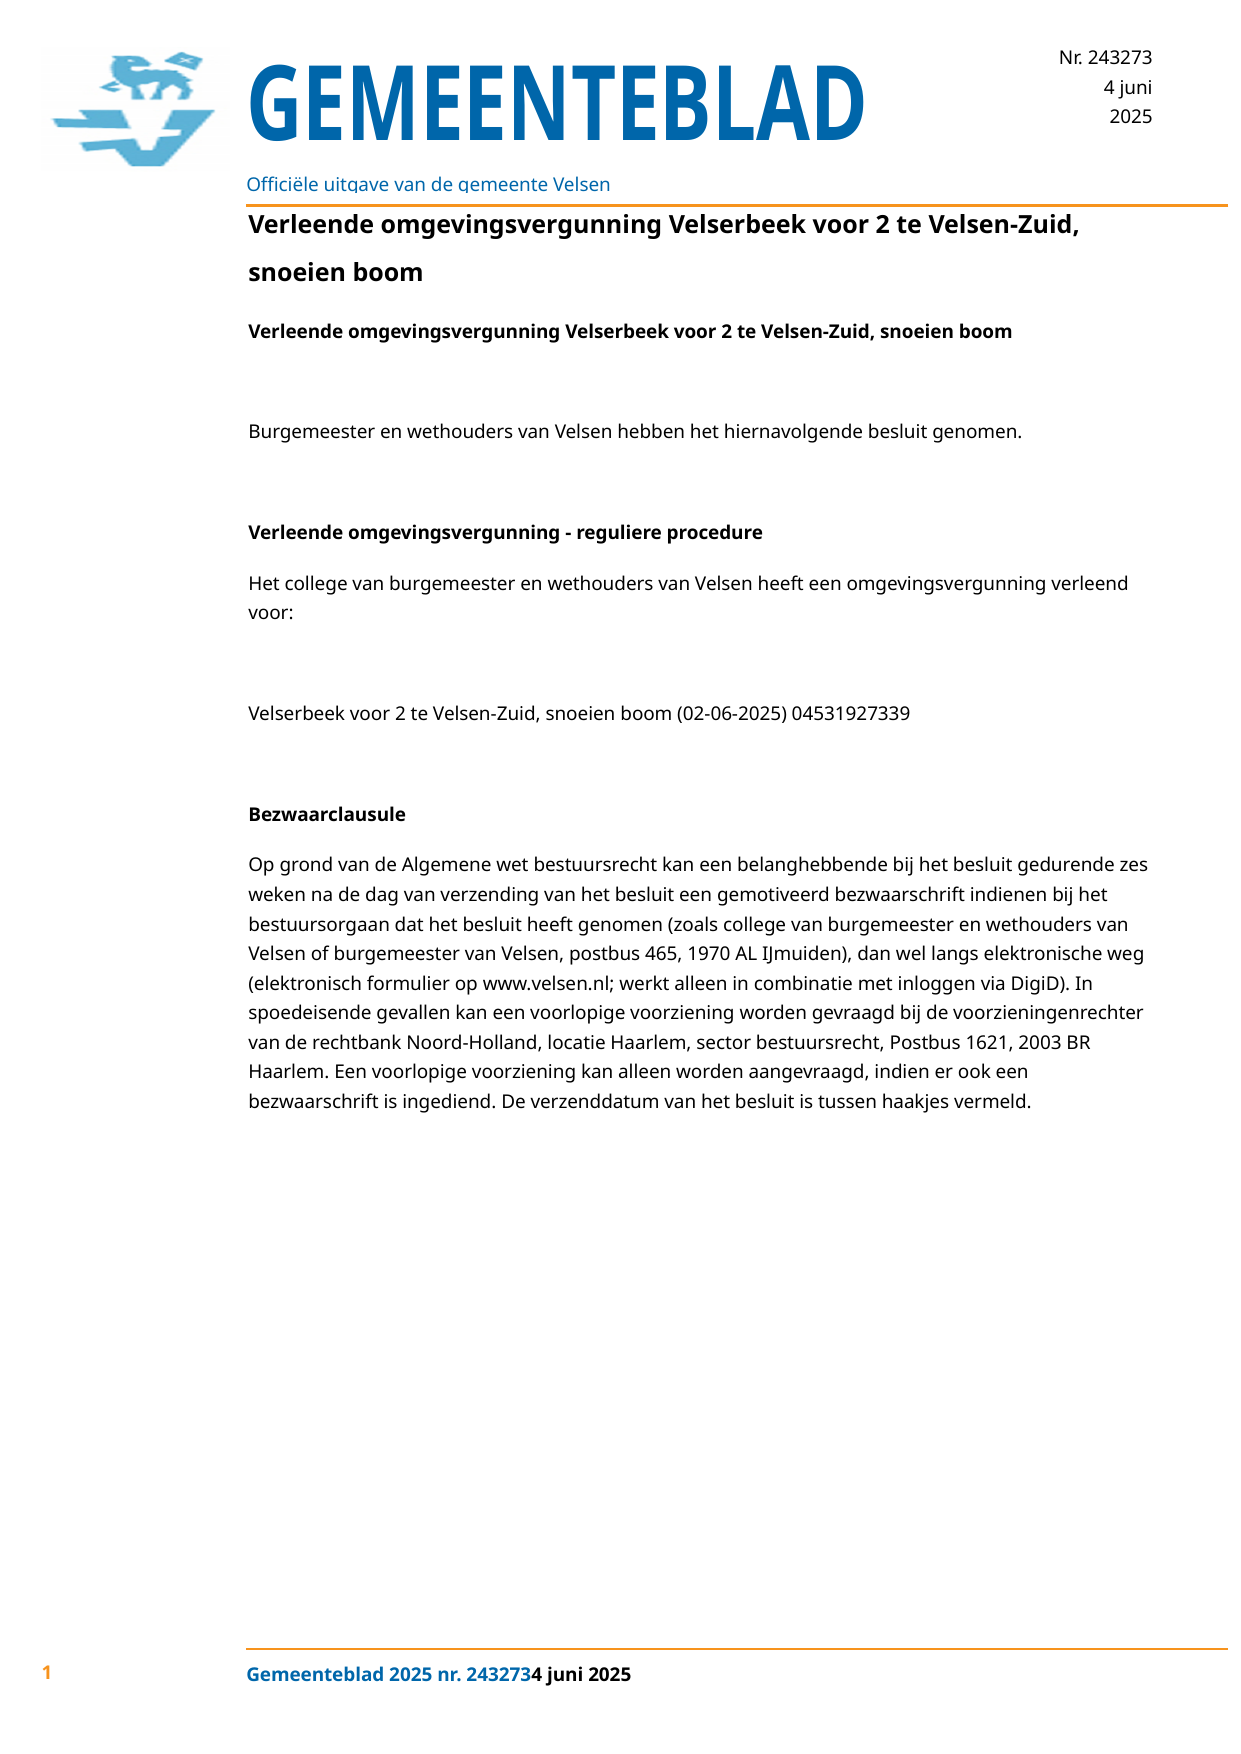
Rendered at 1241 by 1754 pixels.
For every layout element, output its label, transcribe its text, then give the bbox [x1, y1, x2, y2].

text Burgemeester en wethouders van Velsen hebben het hiernavolgende besluit genomen. [248, 419, 1152, 444]
picture [41, 47, 231, 172]
text Velserbeek voor 2 te Velsen-Zuid, snoeien boom (02-06-2025) 04531927339 [248, 700, 1152, 726]
text Verleende omgevingsvergunning Velserbeek voor 2 te Velsen-Zuid, snoeien boom [248, 318, 1152, 344]
text Verleende omgevingsvergunning - reguliere procedure [248, 519, 1152, 545]
text Het college van burgemeester en wethouders van Velsen heeft een omgevingsvergunning verleend voor: [248, 570, 1152, 625]
text Op grond van de Algemene wet bestuursrecht kan een belanghebbende bij het besluit gedurende zes weken na de dag van verzending van het besluit een gemotiveerd bezwaarschrift indienen bij het bestuursorgaan dat het besluit heeft genomen (zoals college van burgemeester en wethouders van Velsen of burgemeester van Velsen, postbus 465, 1970 AL IJmuiden), dan wel langs elektronische weg (elektronisch formulier op www.velsen.nl; werkt alleen in combinatie met inloggen via DigiD). In spoedeisende gevallen kan een voorlopige voorziening worden gevraagd bij de voorzieningenrechter van de rechtbank Noord-Holland, locatie Haarlem, sector bestuursrecht, Postbus 1621, 2003 BR Haarlem. Een voorlopige voorziening kan alleen worden aangevraagd, indien er ook een bezwaarschrift is ingediend. De verzenddatum van het besluit is tussen haakjes vermeld. [248, 852, 1152, 1114]
text Bezwaarclausule [248, 801, 1152, 827]
text Verleende omgevingsvergunning Velserbeek voor 2 te Velsen-Zuid, snoeien boom [248, 207, 1152, 288]
